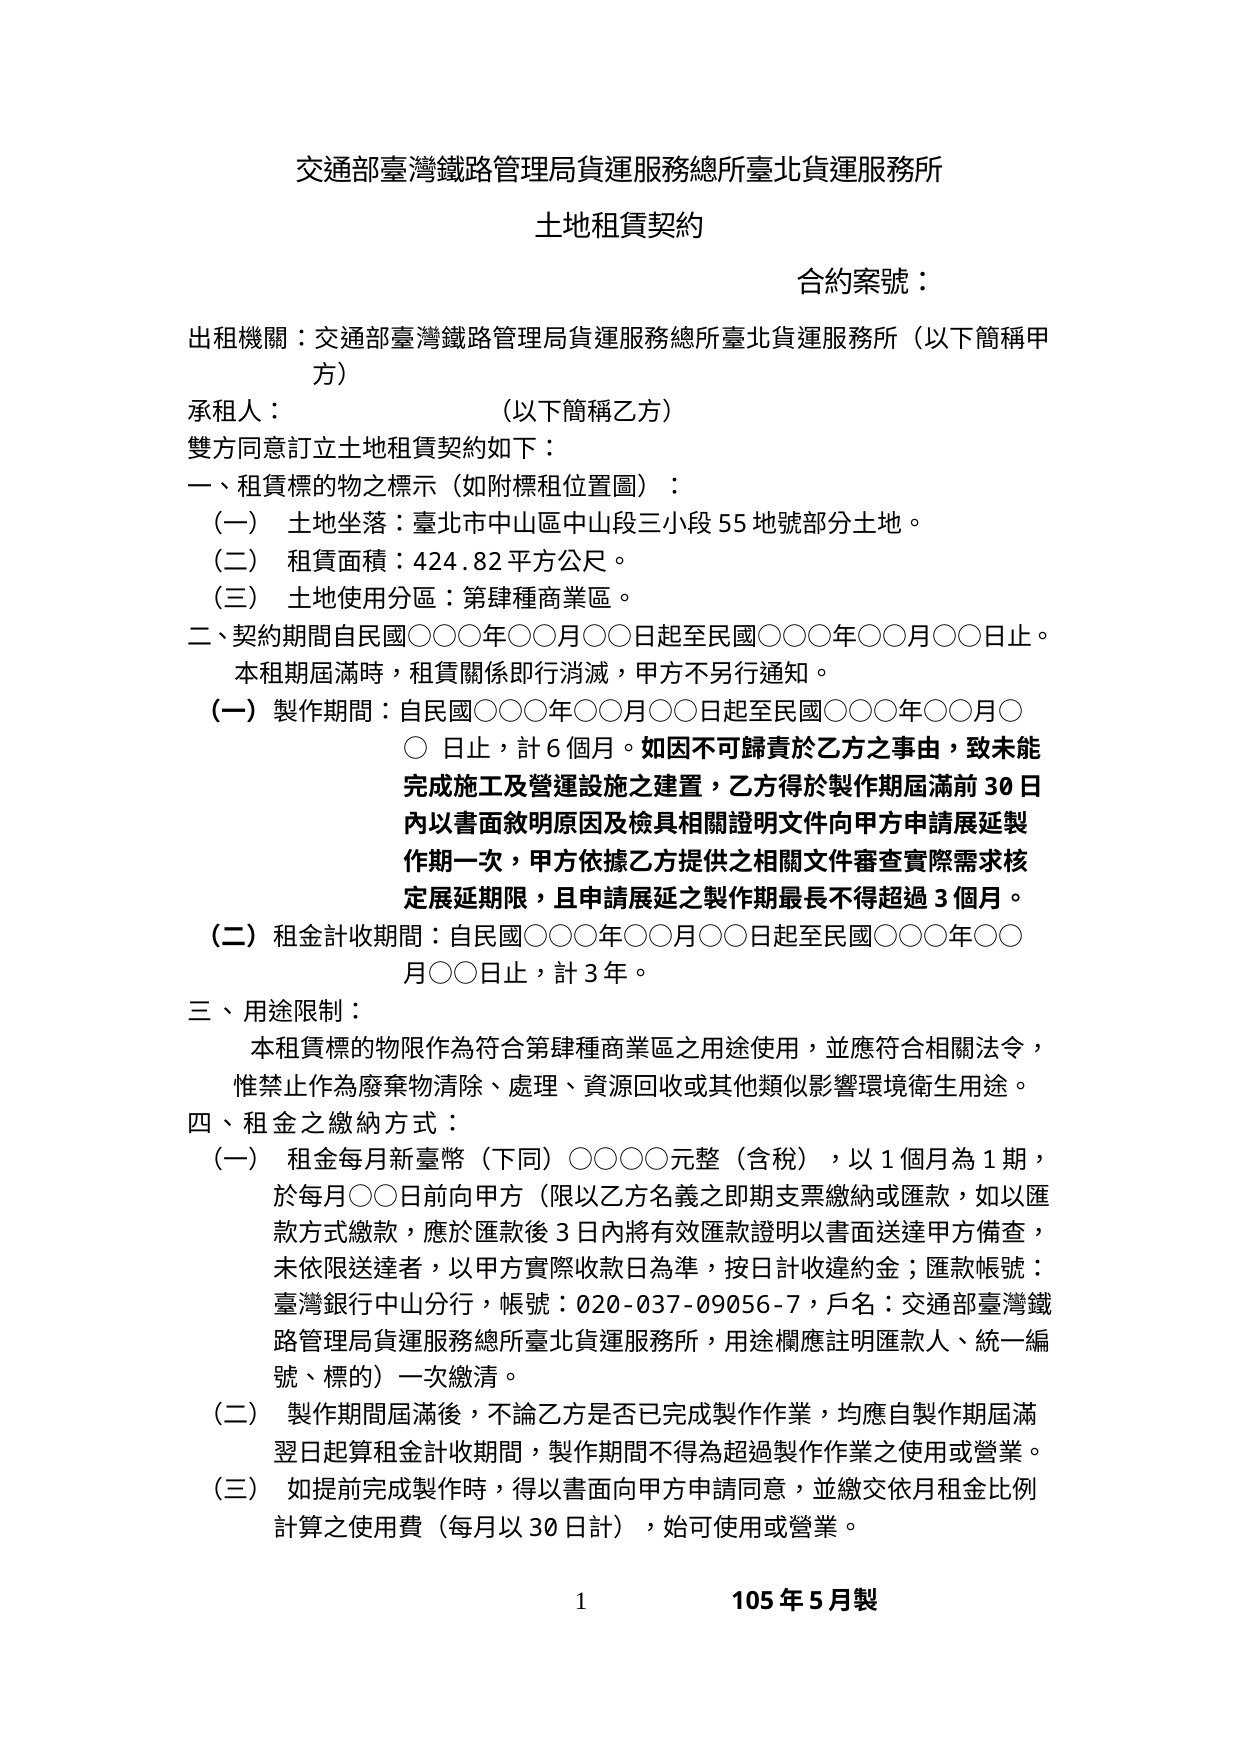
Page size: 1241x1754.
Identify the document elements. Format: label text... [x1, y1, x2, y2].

text 二、契約期間自民國○○○年○○月○○日起至民國○○○年○○月○○日止。本租期屆滿時，租賃關係即行消滅，甲方不另行通知。 [187, 615, 1053, 690]
text 合約案號： [187, 262, 1053, 300]
text 土地租賃契約 [187, 206, 1053, 244]
text 雙方同意訂立土地租賃契約如下： [187, 427, 1047, 465]
text 三、用途限制： [187, 990, 1053, 1027]
list 租金每月新臺幣（下同）○○○○元整（含稅），以1個月為1期，於每月○○日前向甲方（限以乙方名義之即期支票繳納或匯款，如以匯款方式繳款，應於匯款後3日內將有效匯款證明以書面送達甲方備查，未依限送達者，以甲方實際收款日為準，按日計收違約金；匯款帳號：臺灣銀行中山分行，帳號：020-037-09056-7，戶名：交通部臺灣鐵路管理局貨運服務總所臺北貨運服務所，用途欄應註明匯款人、統一編號、標的）一次繳清。 [198, 1140, 1053, 1394]
list 製作期間：自民國○○○年○○月○○日起至民國○○○年○○月○○ 日止，計6個月。如因不可歸責於乙方之事由，致未能完成施工及營運設施之建置，乙方得於製作期屆滿前30日內以書面敘明原因及檢具相關證明文件向甲方申請展延製作期一次，甲方依據乙方提供之相關文件審查實際需求核定展延期限，且申請展延之製作期最長不得超過3個月。 [196, 690, 1047, 915]
list 土地坐落：臺北市中山區中山段三小段55地號部分土地。 [198, 502, 1047, 540]
list 租賃面積：424.82平方公尺。 [198, 540, 1047, 577]
text 出租機關：交通部臺灣鐵路管理局貨運服務總所臺北貨運服務所（以下簡稱甲方） [187, 319, 1053, 391]
text 交通部臺灣鐵路管理局貨運服務總所臺北貨運服務所 [187, 150, 1053, 187]
list 製作期間屆滿後，不論乙方是否已完成製作作業，均應自製作期屆滿翌日起算租金計收期間，製作期間不得為超過製作作業之使用或營業。 [198, 1394, 1047, 1469]
list 租金計收期間：自民國○○○年○○月○○日起至民國○○○年○○月○○日止，計3年。 [196, 915, 1047, 990]
text 四、租金之繳納方式： [187, 1102, 1053, 1140]
list 土地使用分區：第肆種商業區。 [198, 577, 1047, 615]
text 一、租賃標的物之標示（如附標租位置圖）： [187, 465, 1047, 502]
text 本租賃標的物限作為符合第肆種商業區之用途使用，並應符合相關法令，惟禁止作為廢棄物清除、處理、資源回收或其他類似影響環境衛生用途。 [234, 1027, 1053, 1102]
list 如提前完成製作時，得以書面向甲方申請同意，並繳交依月租金比例計算之使用費（每月以30日計），始可使用或營業。 [198, 1469, 1047, 1544]
text 承租人： （以下簡稱乙方） [187, 391, 1053, 427]
